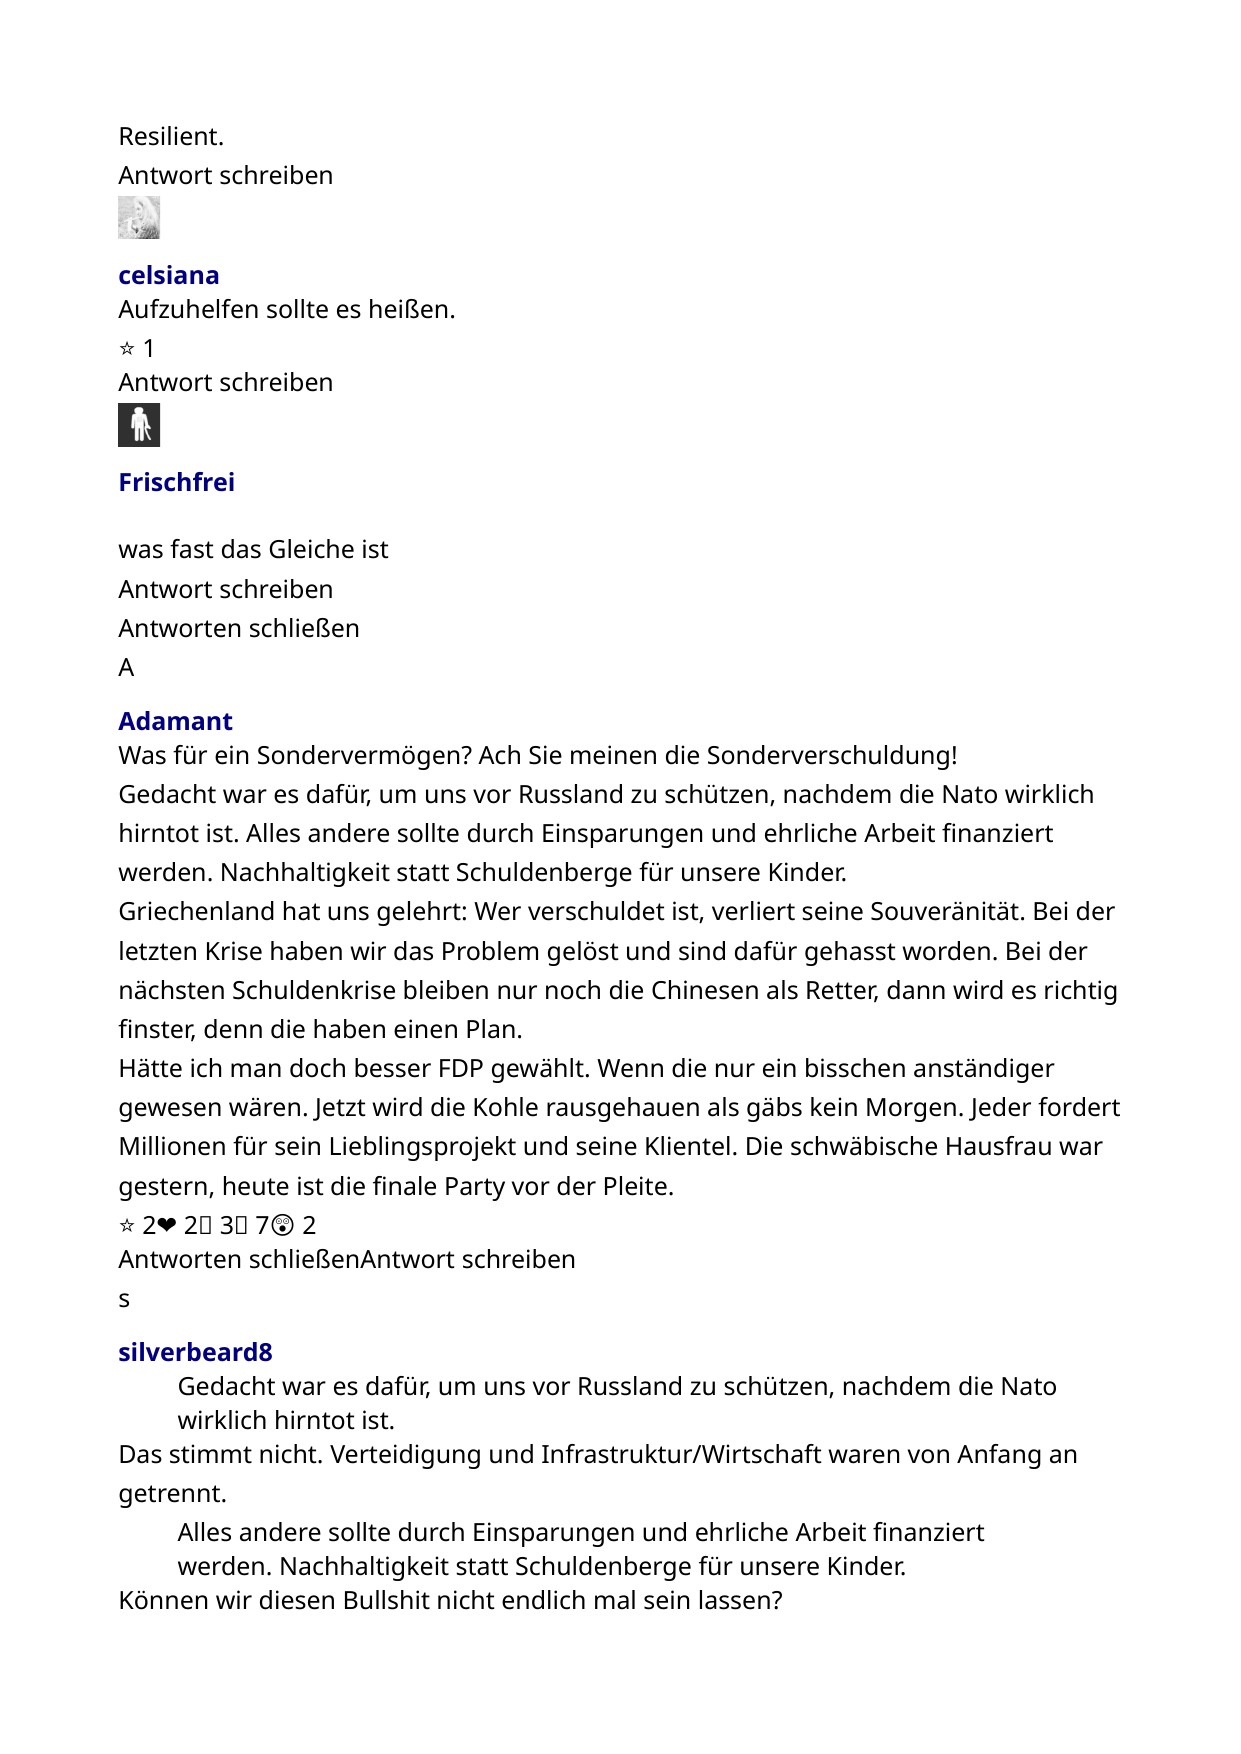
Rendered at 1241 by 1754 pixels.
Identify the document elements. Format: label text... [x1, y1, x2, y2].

text s [118, 1281, 1122, 1315]
text ⭐️ 2❤️ 2🙁 3🤨 7😲 2 [118, 1207, 1122, 1241]
text Gedacht war es dafür, um uns vor Russland zu schützen, nachdem die Nato wirklich hirntot ist. Alles andere sollte durch Einsparungen und ehrliche Arbeit finanziert werden. Nachhaltigkeit statt Schuldenberge für unsere Kinder. [118, 777, 1122, 889]
text Aufzuhelfen sollte es heißen. [118, 292, 1122, 326]
text Das stimmt nicht. Verteidigung und Infrastruktur/Wirtschaft waren von Anfang an getrennt. [118, 1437, 1122, 1510]
text A [118, 649, 1122, 684]
text Antwort schreiben [118, 365, 1122, 399]
text Antworten schließenAntwort schreiben [118, 1241, 1122, 1276]
text Griechenland hat uns gelehrt: Wer verschuldet ist, verliert seine Souveränität. Bei der letzten Krise haben wir das Problem gelöst und sind dafür gehasst worden. Bei der nächsten Schuldenkrise bleiben nur noch die Chinesen als Retter, dann wird es richtig finster, denn die haben einen Plan. [118, 894, 1122, 1046]
text Antwort schreiben [118, 571, 1122, 605]
text Was für ein Sondervermögen? Ach Sie meinen die Sonderverschuldung! [118, 737, 1122, 771]
subtitle celsiana [118, 257, 1122, 292]
text Antwort schreiben [118, 157, 1122, 191]
picture [118, 196, 161, 239]
text was fast das Gleiche ist [118, 532, 1122, 566]
subtitle Adamant [118, 703, 1122, 737]
text Gedacht war es dafür, um uns vor Russland zu schützen, nachdem die Nato wirklich hirntot ist. [177, 1368, 1063, 1437]
text Resilient. [118, 118, 1122, 152]
text ⭐️ 1 [118, 331, 1122, 365]
text Alles andere sollte durch Einsparungen und ehrliche Arbeit finanziert werden. Nachhaltigkeit statt Schuldenberge für unsere Kinder. [177, 1515, 1063, 1583]
text Antworten schließen [118, 610, 1122, 644]
subtitle Frischfrei [118, 465, 1122, 499]
text Können wir diesen Bullshit nicht endlich mal sein lassen? [118, 1583, 1122, 1617]
text Hätte ich man doch besser FDP gewählt. Wenn die nur ein bisschen anständiger gewesen wären. Jetzt wird die Kohle rausgehauen als gäbs kein Morgen. Jeder fordert Millionen für sein Lieblingsprojekt und seine Klientel. Die schwäbische Hausfrau war gestern, heute ist die finale Party vor der Pleite. [118, 1051, 1122, 1202]
subtitle silverbeard8 [118, 1334, 1122, 1368]
picture [118, 403, 161, 447]
